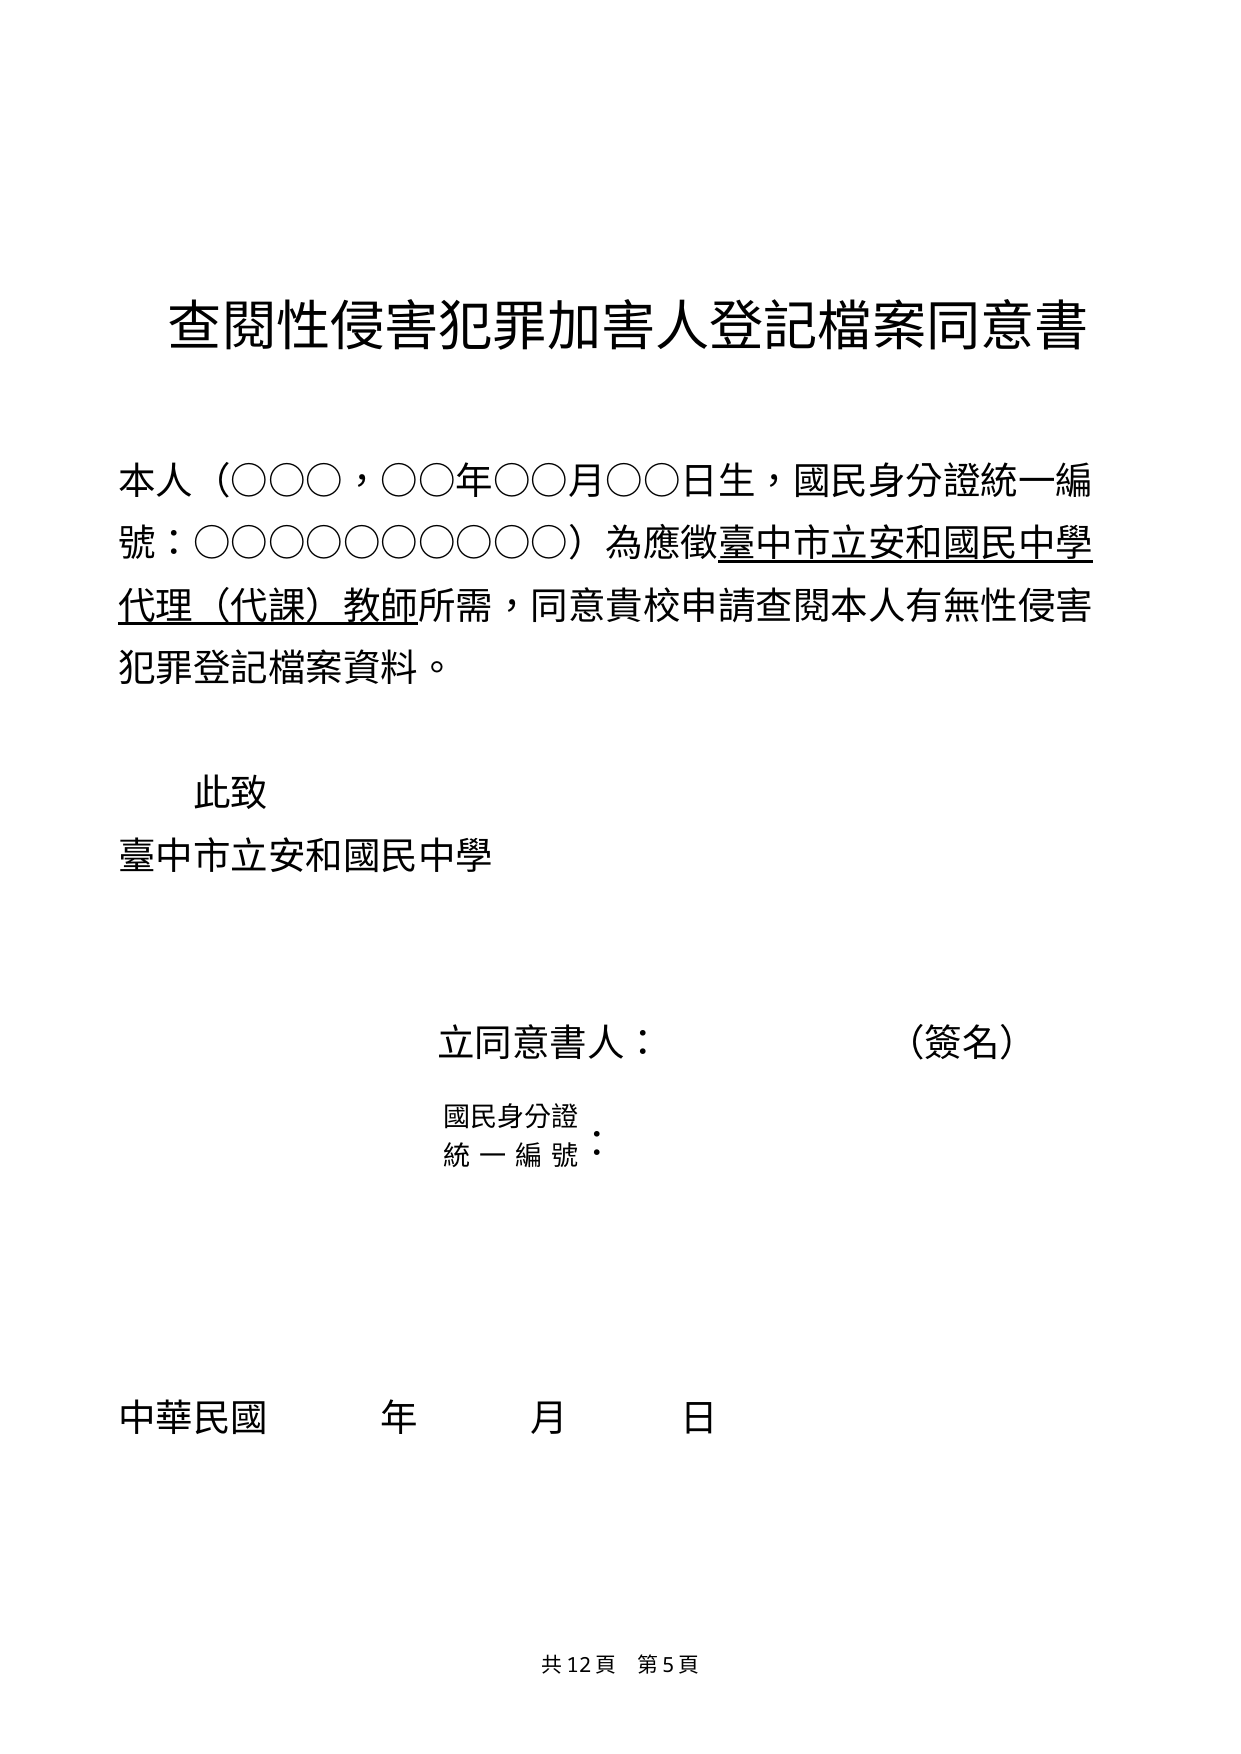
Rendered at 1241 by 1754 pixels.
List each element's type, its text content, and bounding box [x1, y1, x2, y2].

text 本人（○○○，○○年○○月○○日生，國民身分證統一編號：○○○○○○○○○○）為應徵臺中市立安和國民中學代理（代課）教師所需，同意貴校申請查閱本人有無性侵害犯罪登記檔案資料。 [118, 436, 1122, 686]
text 此致 [118, 749, 1122, 811]
text 臺中市立安和國民中學 [118, 811, 1122, 874]
text 國民身分證統一編號： [118, 1061, 1122, 1186]
text 中華民國 年 月 日 [118, 1374, 1122, 1436]
text 立同意書人： （簽名） [118, 999, 1122, 1061]
text 查閱性侵害犯罪加害人登記檔案同意書 [118, 249, 1138, 374]
